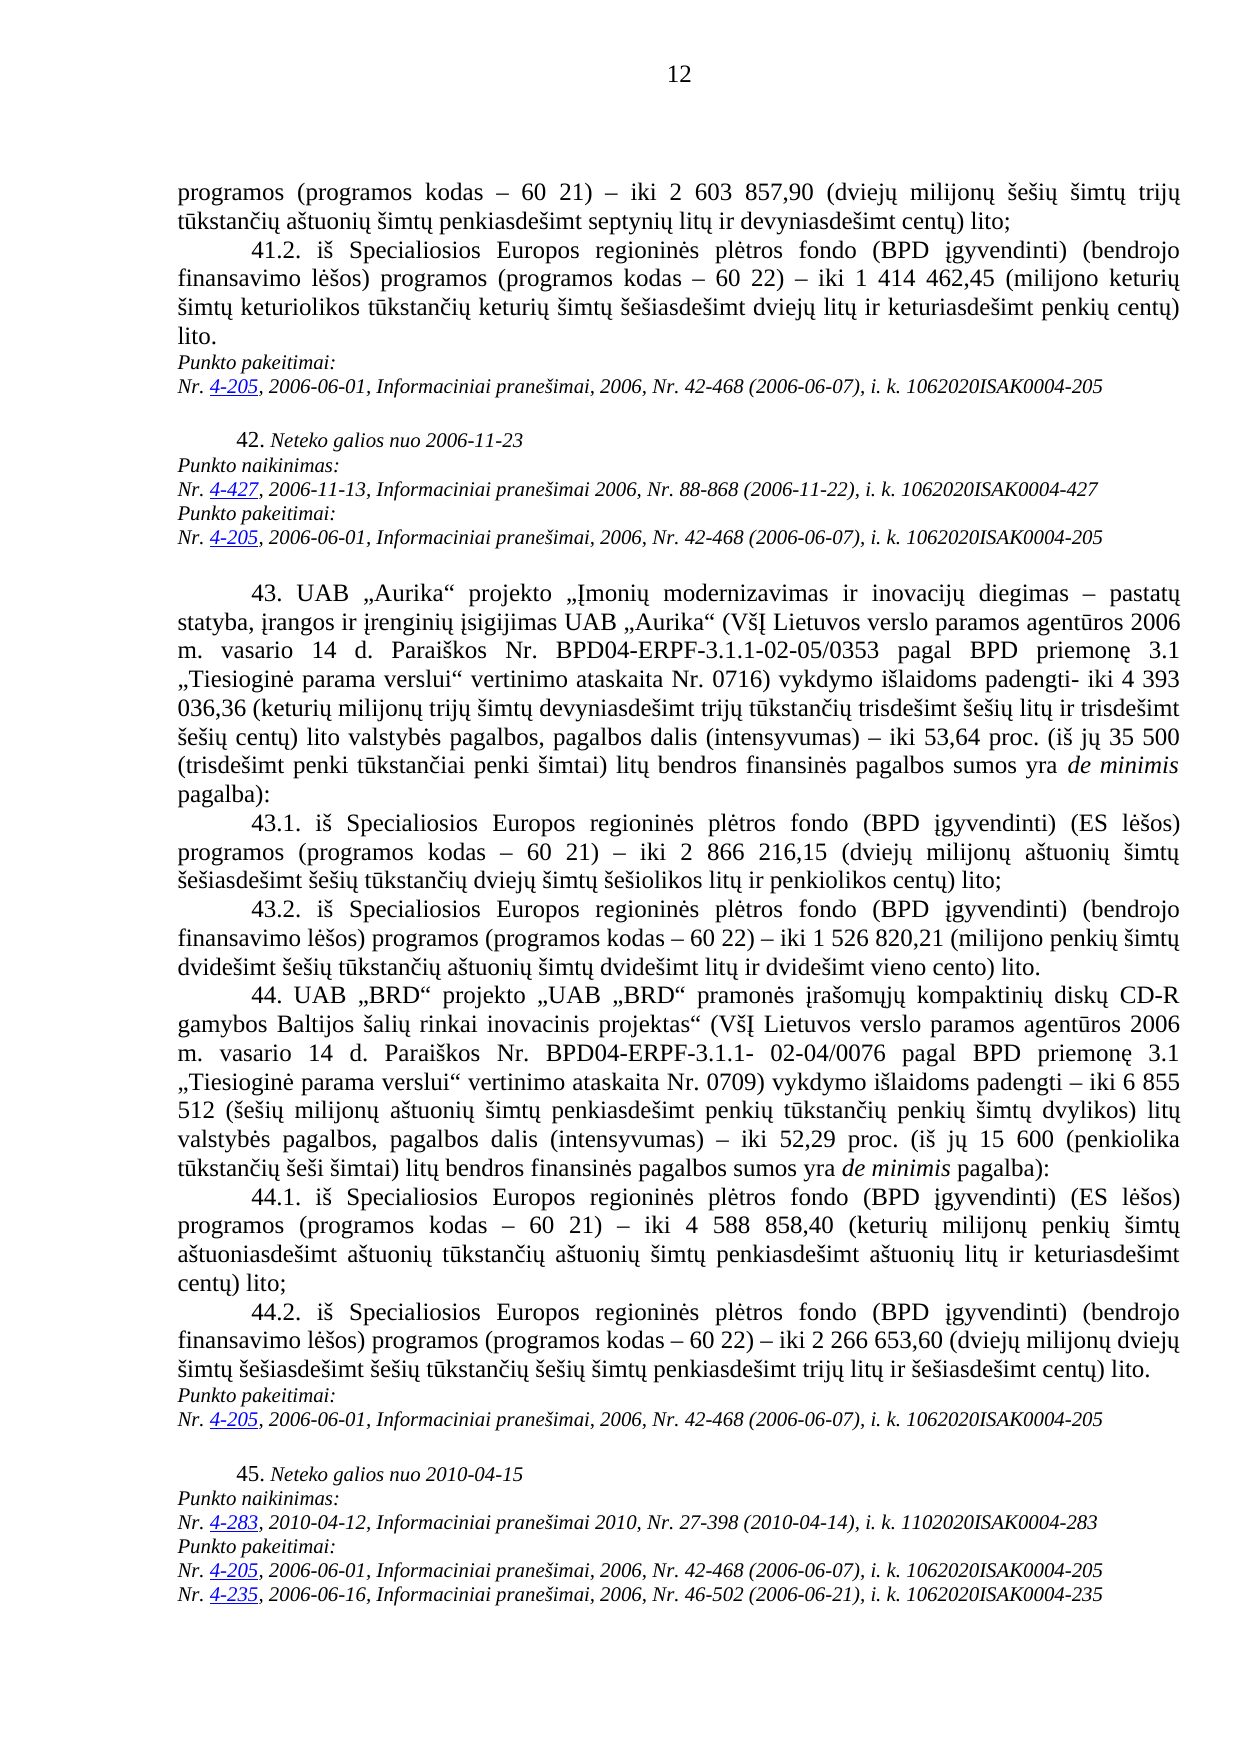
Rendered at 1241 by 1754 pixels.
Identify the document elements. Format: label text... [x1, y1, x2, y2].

text Punkto naikinimas: [177, 1486, 1181, 1510]
text Nr. 4-283, 2010-04-12, Informaciniai pranešimai 2010, Nr. 27-398 (2010-04-14), i. k. 1102020ISAK0004-283 [177, 1510, 1181, 1534]
text Nr. 4-427, 2006-11-13, Informaciniai pranešimai 2006, Nr. 88-868 (2006-11-22), i. k. 1062020ISAK0004-427 [177, 477, 1181, 501]
text programos (programos kodas – 60 21) – iki 2 603 857,90 (dviejų milijonų šešių šimtų trijų tūkstančių aštuonių šimtų penkiasdešimt septynių litų ir devyniasdešimt centų) lito; [177, 177, 1181, 235]
text 44.2. iš Specialiosios Europos regioninės plėtros fondo (BPD įgyvendinti) (bendrojo finansavimo lėšos) programos (programos kodas – 60 22) – iki 2 266 653,60 (dviejų milijonų dviejų šimtų šešiasdešimt šešių tūkstančių šešių šimtų penkiasdešimt trijų litų ir šešiasdešimt centų) lito. [177, 1297, 1181, 1383]
text Nr. 4-205, 2006-06-01, Informaciniai pranešimai, 2006, Nr. 42-468 (2006-06-07), i. k. 1062020ISAK0004-205 [177, 525, 1181, 549]
text Punkto pakeitimai: [177, 501, 1181, 525]
text Nr. 4-205, 2006-06-01, Informaciniai pranešimai, 2006, Nr. 42-468 (2006-06-07), i. k. 1062020ISAK0004-205 [177, 1558, 1181, 1582]
text Punkto pakeitimai: [177, 1383, 1181, 1407]
text Punkto naikinimas: [177, 453, 1181, 477]
text 43.1. iš Specialiosios Europos regioninės plėtros fondo (BPD įgyvendinti) (ES lėšos) programos (programos kodas – 60 21) – iki 2 866 216,15 (dviejų milijonų aštuonių šimtų šešiasdešimt šešių tūkstančių dviejų šimtų šešiolikos litų ir penkiolikos centų) lito; [177, 808, 1181, 894]
text 45. Neteko galios nuo 2010-04-15 [177, 1460, 1181, 1486]
text 42. Neteko galios nuo 2006-11-23 [177, 427, 1181, 453]
text 43.2. iš Specialiosios Europos regioninės plėtros fondo (BPD įgyvendinti) (bendrojo finansavimo lėšos) programos (programos kodas – 60 22) – iki 1 526 820,21 (milijono penkių šimtų dvidešimt šešių tūkstančių aštuonių šimtų dvidešimt litų ir dvidešimt vieno cento) lito. [177, 894, 1181, 980]
text Nr. 4-205, 2006-06-01, Informaciniai pranešimai, 2006, Nr. 42-468 (2006-06-07), i. k. 1062020ISAK0004-205 [177, 1407, 1181, 1431]
text 43. UAB „Aurika“ projekto „Įmonių modernizavimas ir inovacijų diegimas – pastatų statyba, įrangos ir įrenginių įsigijimas UAB „Aurika“ (VšĮ Lietuvos verslo paramos agentūros 2006 m. vasario 14 d. Paraiškos Nr. BPD04-ERPF-3.1.1-02-05/0353 pagal BPD priemonę 3.1 „Tiesioginė parama verslui“ vertinimo ataskaita Nr. 0716) vykdymo išlaidoms padengti- iki 4 393 036,36 (keturių milijonų trijų šimtų devyniasdešimt trijų tūkstančių trisdešimt šešių litų ir trisdešimt šešių centų) lito valstybės pagalbos, pagalbos dalis (intensyvumas) – iki 53,64 proc. (iš jų 35 500 (trisdešimt penki tūkstančiai penki šimtai) litų bendros finansinės pagalbos sumos yra de minimis pagalba): [177, 578, 1181, 808]
text Punkto pakeitimai: [177, 350, 1181, 374]
text 44.1. iš Specialiosios Europos regioninės plėtros fondo (BPD įgyvendinti) (ES lėšos) programos (programos kodas – 60 21) – iki 4 588 858,40 (keturių milijonų penkių šimtų aštuoniasdešimt aštuonių tūkstančių aštuonių šimtų penkiasdešimt aštuonių litų ir keturiasdešimt centų) lito; [177, 1182, 1181, 1297]
text 44. UAB „BRD“ projekto „UAB „BRD“ pramonės įrašomųjų kompaktinių diskų CD-R gamybos Baltijos šalių rinkai inovacinis projektas“ (VšĮ Lietuvos verslo paramos agentūros 2006 m. vasario 14 d. Paraiškos Nr. BPD04-ERPF-3.1.1- 02-04/0076 pagal BPD priemonę 3.1 „Tiesioginė parama verslui“ vertinimo ataskaita Nr. 0709) vykdymo išlaidoms padengti – iki 6 855 512 (šešių milijonų aštuonių šimtų penkiasdešimt penkių tūkstančių penkių šimtų dvylikos) litų valstybės pagalbos, pagalbos dalis (intensyvumas) – iki 52,29 proc. (iš jų 15 600 (penkiolika tūkstančių šeši šimtai) litų bendros finansinės pagalbos sumos yra de minimis pagalba): [177, 980, 1181, 1182]
text Punkto pakeitimai: [177, 1534, 1181, 1558]
text 41.2. iš Specialiosios Europos regioninės plėtros fondo (BPD įgyvendinti) (bendrojo finansavimo lėšos) programos (programos kodas – 60 22) – iki 1 414 462,45 (milijono keturių šimtų keturiolikos tūkstančių keturių šimtų šešiasdešimt dviejų litų ir keturiasdešimt penkių centų) lito. [177, 235, 1181, 350]
text Nr. 4-205, 2006-06-01, Informaciniai pranešimai, 2006, Nr. 42-468 (2006-06-07), i. k. 1062020ISAK0004-205 [177, 374, 1181, 398]
text Nr. 4-235, 2006-06-16, Informaciniai pranešimai, 2006, Nr. 46-502 (2006-06-21), i. k. 1062020ISAK0004-235 [177, 1582, 1181, 1606]
